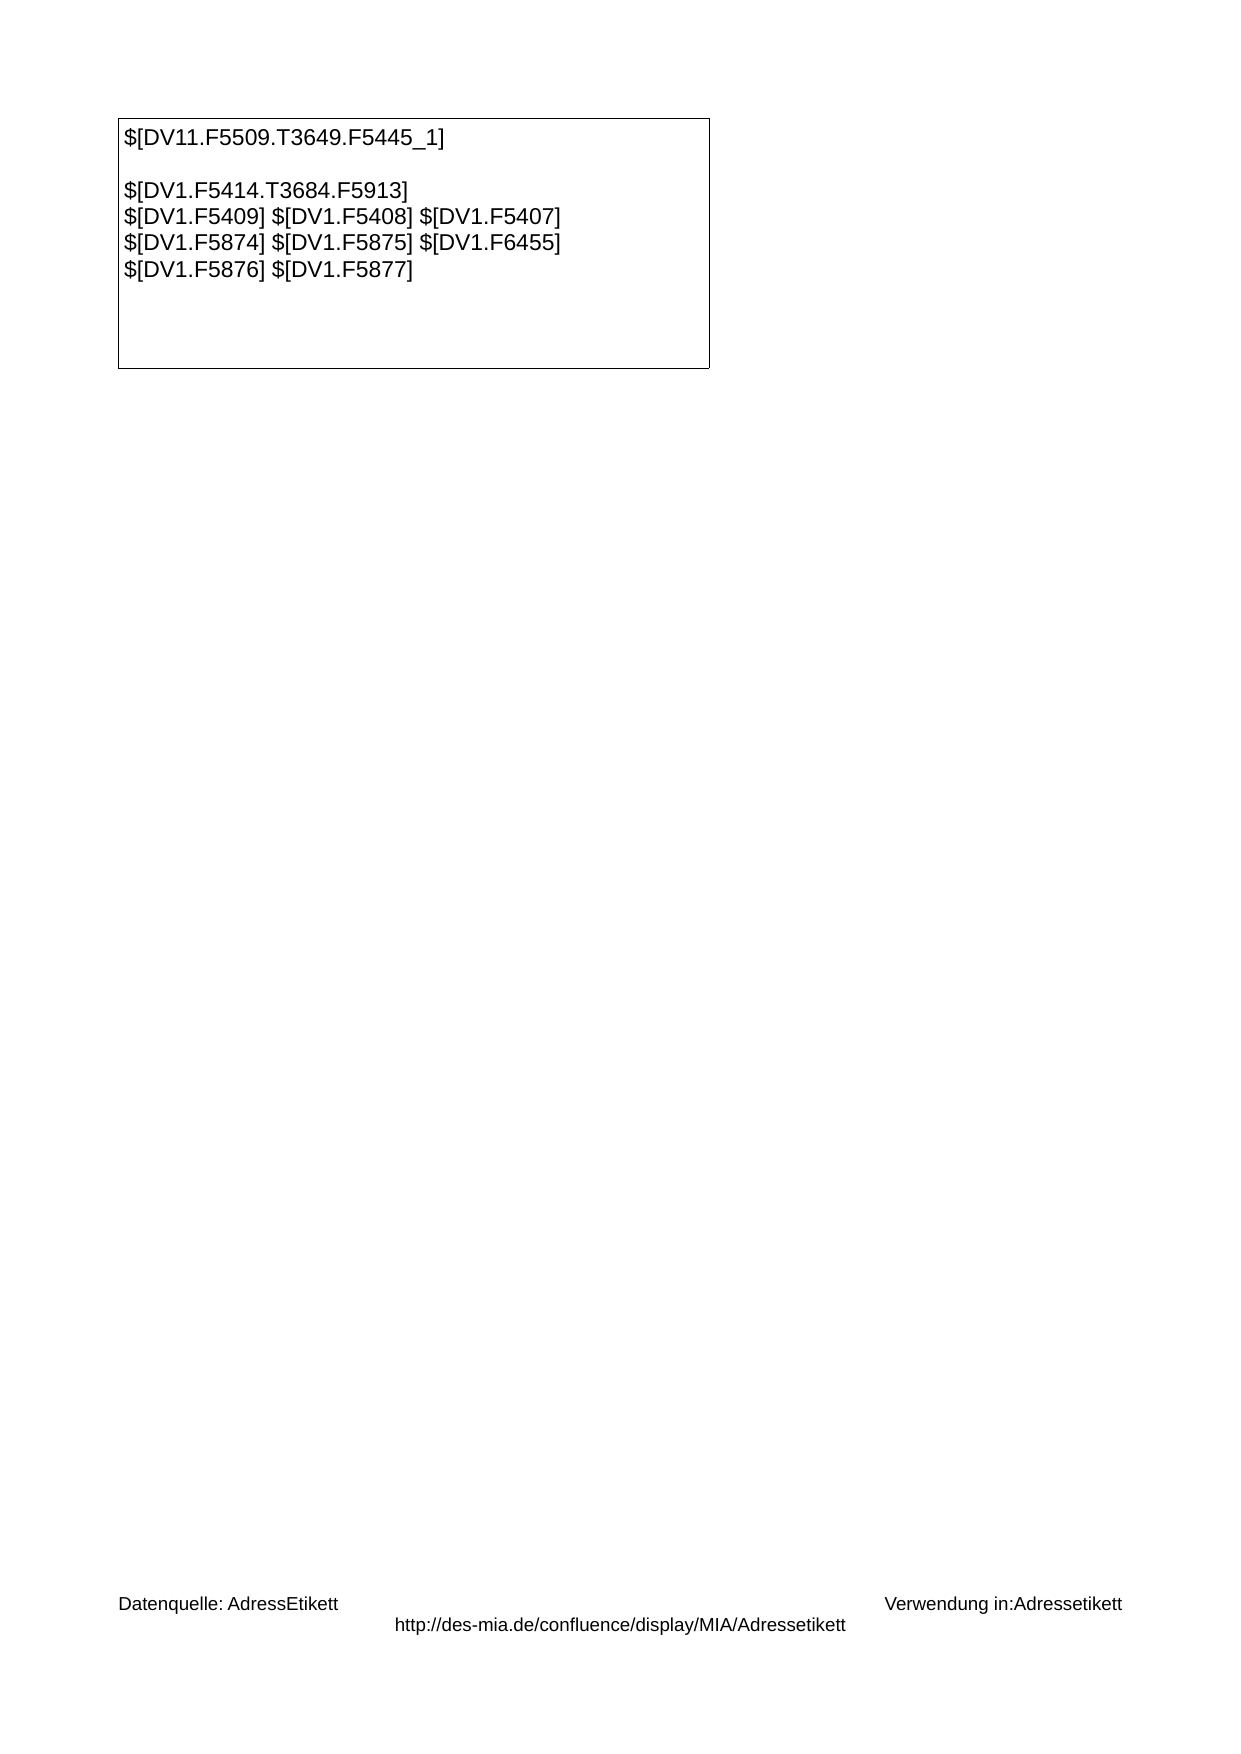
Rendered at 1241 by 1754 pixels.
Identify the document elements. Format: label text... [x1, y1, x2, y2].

table_header $[DV11.F5509.T3649.F5445_1] $[DV1.F5414.T3684.F5913] $[DV1.F5409] $[DV1.F5408] $[DV1.F5407] $[DV1.F5874] $[DV1.F5875] $[DV1.F6455] $[DV1.F5876] $[DV1.F5877] [119, 119, 709, 368]
